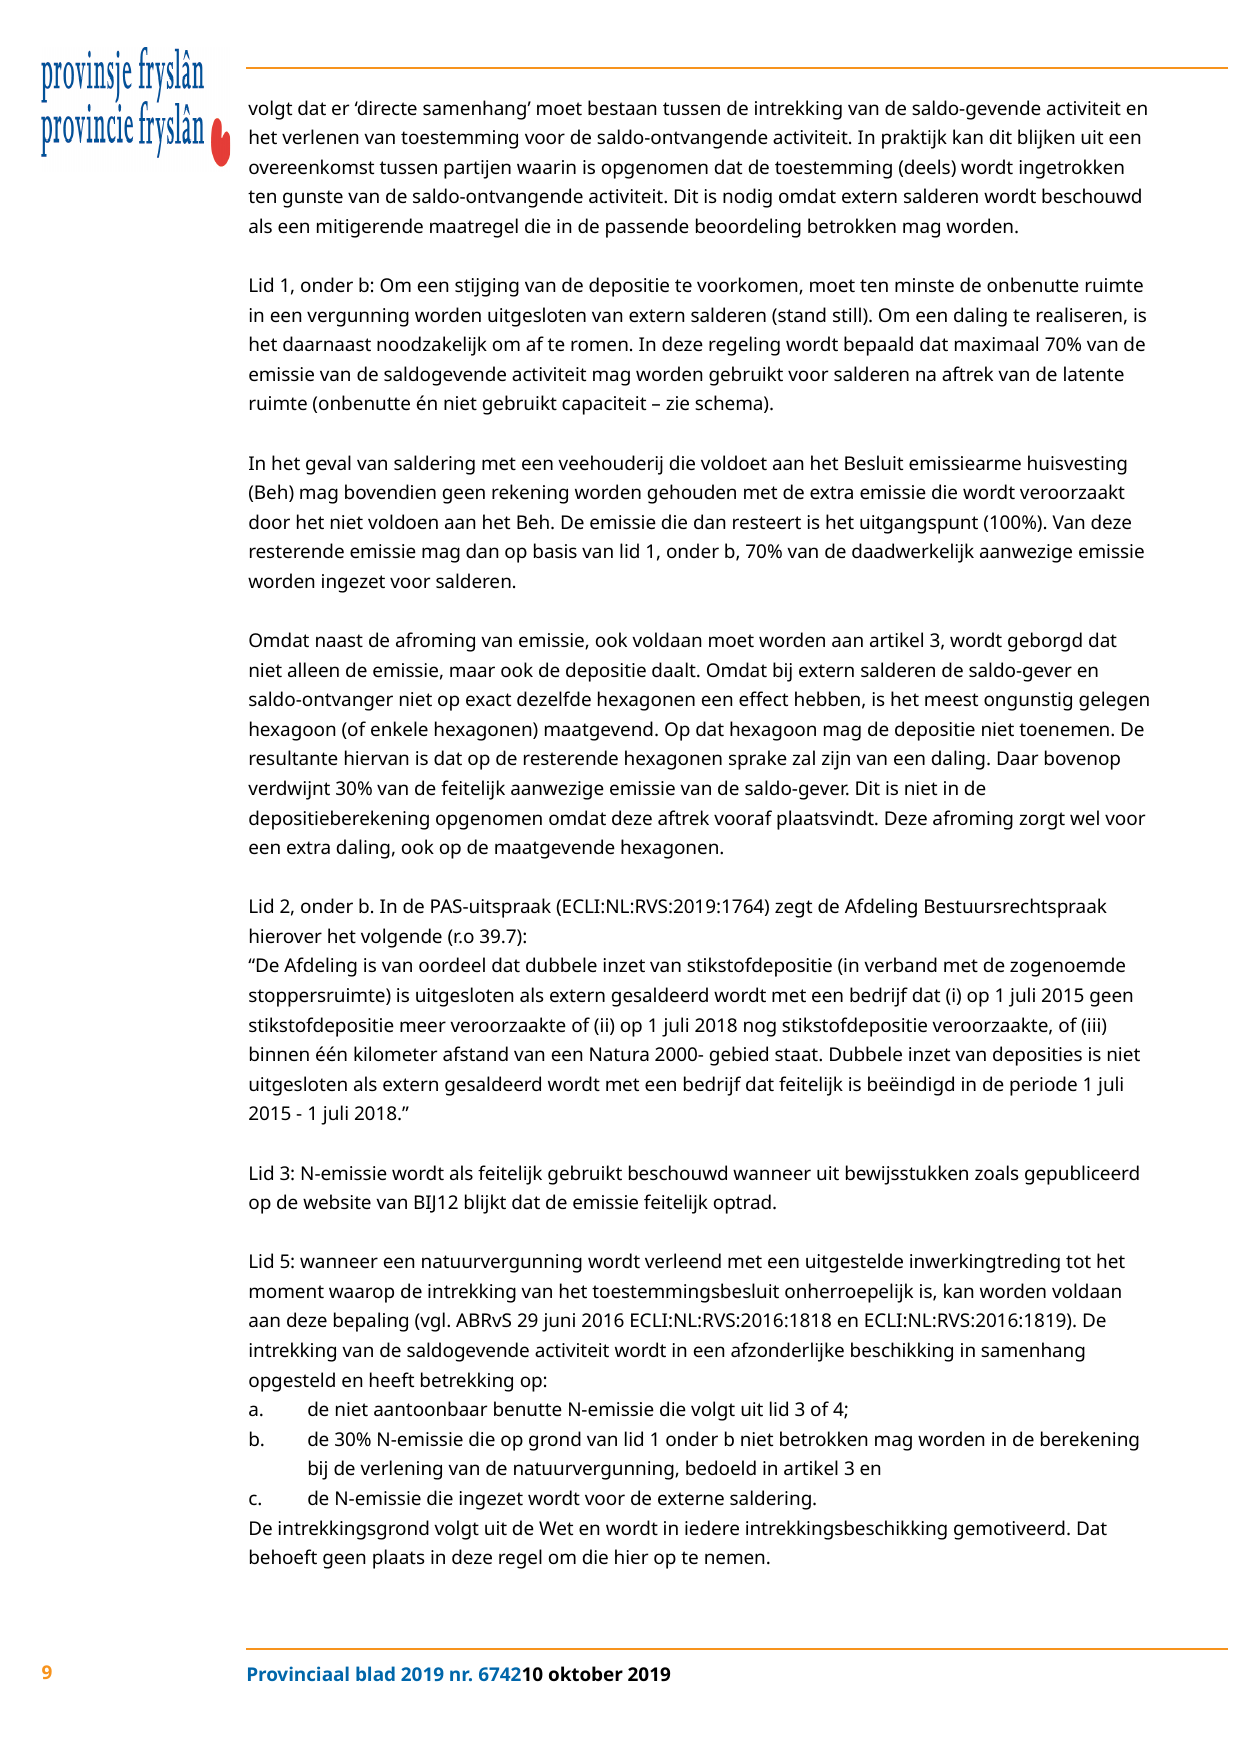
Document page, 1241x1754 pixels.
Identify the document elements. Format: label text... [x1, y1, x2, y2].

picture [41, 47, 231, 172]
text volgt dat er ‘directe samenhang’ moet bestaan tussen de intrekking van de saldo-gevende activiteit en het verlenen van toestemming voor de saldo-ontvangende activiteit. In praktijk kan dit blijken uit een overeenkomst tussen partijen waarin is opgenomen dat de toestemming (deels) wordt ingetrokken ten gunste van de saldo-ontvangende activiteit. Dit is nodig omdat extern salderen wordt beschouwd als een mitigerende maatregel die in de passende beoordeling betrokken mag worden. [248, 95, 1152, 239]
text In het geval van saldering met een veehouderij die voldoet aan het Besluit emissiearme huisvesting (Beh) mag bovendien geen rekening worden gehouden met de extra emissie die wordt veroorzaakt door het niet voldoen aan het Beh. De emissie die dan resteert is het uitgangspunt (100%). Van deze resterende emissie mag dan op basis van lid 1, onder b, 70% van de daadwerkelijk aanwezige emissie worden ingezet voor salderen. [248, 450, 1152, 594]
text De intrekkingsgrond volgt uit de Wet en wordt in iedere intrekkingsbeschikking gemotiveerd. Dat behoeft geen plaats in deze regel om die hier op te nemen. [248, 1515, 1152, 1570]
list de 30% N-emissie die op grond van lid 1 onder b niet betrokken mag worden in de berekening bij de verlening van de natuurvergunning, bedoeld in artikel 3 en [248, 1426, 1152, 1481]
text Lid 1, onder b: Om een stijging van de depositie te voorkomen, moet ten minste de onbenutte ruimte in een vergunning worden uitgesloten van extern salderen (stand still). Om een daling te realiseren, is het daarnaast noodzakelijk om af te romen. In deze regeling wordt bepaald dat maximaal 70% van de emissie van de saldogevende activiteit mag worden gebruikt voor salderen na aftrek van de latente ruimte (onbenutte én niet gebruikt capaciteit – zie schema). [248, 272, 1152, 416]
list de niet aantoonbaar benutte N-emissie die volgt uit lid 3 of 4; [248, 1396, 1152, 1422]
text Lid 2, onder b. In de PAS-uitspraak (ECLI:NL:RVS:2019:1764) zegt de Afdeling Bestuursrechtspraak hierover het volgende (r.o 39.7): [248, 893, 1152, 949]
text Lid 3: N-emissie wordt als feitelijk gebruikt beschouwd wanneer uit bewijsstukken zoals gepubliceerd op de website van BIJ12 blijkt dat de emissie feitelijk optrad. [248, 1160, 1152, 1215]
text Lid 5: wanneer een natuurvergunning wordt verleend met een uitgestelde inwerkingtreding tot het moment waarop de intrekking van het toestemmingsbesluit onherroepelijk is, kan worden voldaan aan deze bepaling (vgl. ABRvS 29 juni 2016 ECLI:NL:RVS:2016:1818 en ECLI:NL:RVS:2016:1819). De intrekking van de saldogevende activiteit wordt in een afzonderlijke beschikking in samenhang opgesteld en heeft betrekking op: [248, 1248, 1152, 1393]
text Omdat naast de afroming van emissie, ook voldaan moet worden aan artikel 3, wordt geborgd dat niet alleen de emissie, maar ook de depositie daalt. Omdat bij extern salderen de saldo-gever en saldo-ontvanger niet op exact dezelfde hexagonen een effect hebben, is het meest ongunstig gelegen hexagoon (of enkele hexagonen) maatgevend. Op dat hexagoon mag de depositie niet toenemen. De resultante hiervan is dat op de resterende hexagonen sprake zal zijn van een daling. Daar bovenop verdwijnt 30% van de feitelijk aanwezige emissie van de saldo-gever. Dit is niet in de depositieberekening opgenomen omdat deze aftrek vooraf plaatsvindt. Deze afroming zorgt wel voor een extra daling, ook op de maatgevende hexagonen. [248, 627, 1152, 860]
text “De Afdeling is van oordeel dat dubbele inzet van stikstofdepositie (in verband met de zogenoemde stoppersruimte) is uitgesloten als extern gesaldeerd wordt met een bedrijf dat (i) op 1 juli 2015 geen stikstofdepositie meer veroorzaakte of (ii) op 1 juli 2018 nog stikstofdepositie veroorzaakte, of (iii) binnen één kilometer afstand van een Natura 2000- gebied staat. Dubbele inzet van deposities is niet uitgesloten als extern gesaldeerd wordt met een bedrijf dat feitelijk is beëindigd in de periode 1 juli 2015 - 1 juli 2018.” [248, 953, 1152, 1126]
list de N-emissie die ingezet wordt voor de externe saldering. [248, 1485, 1152, 1511]
